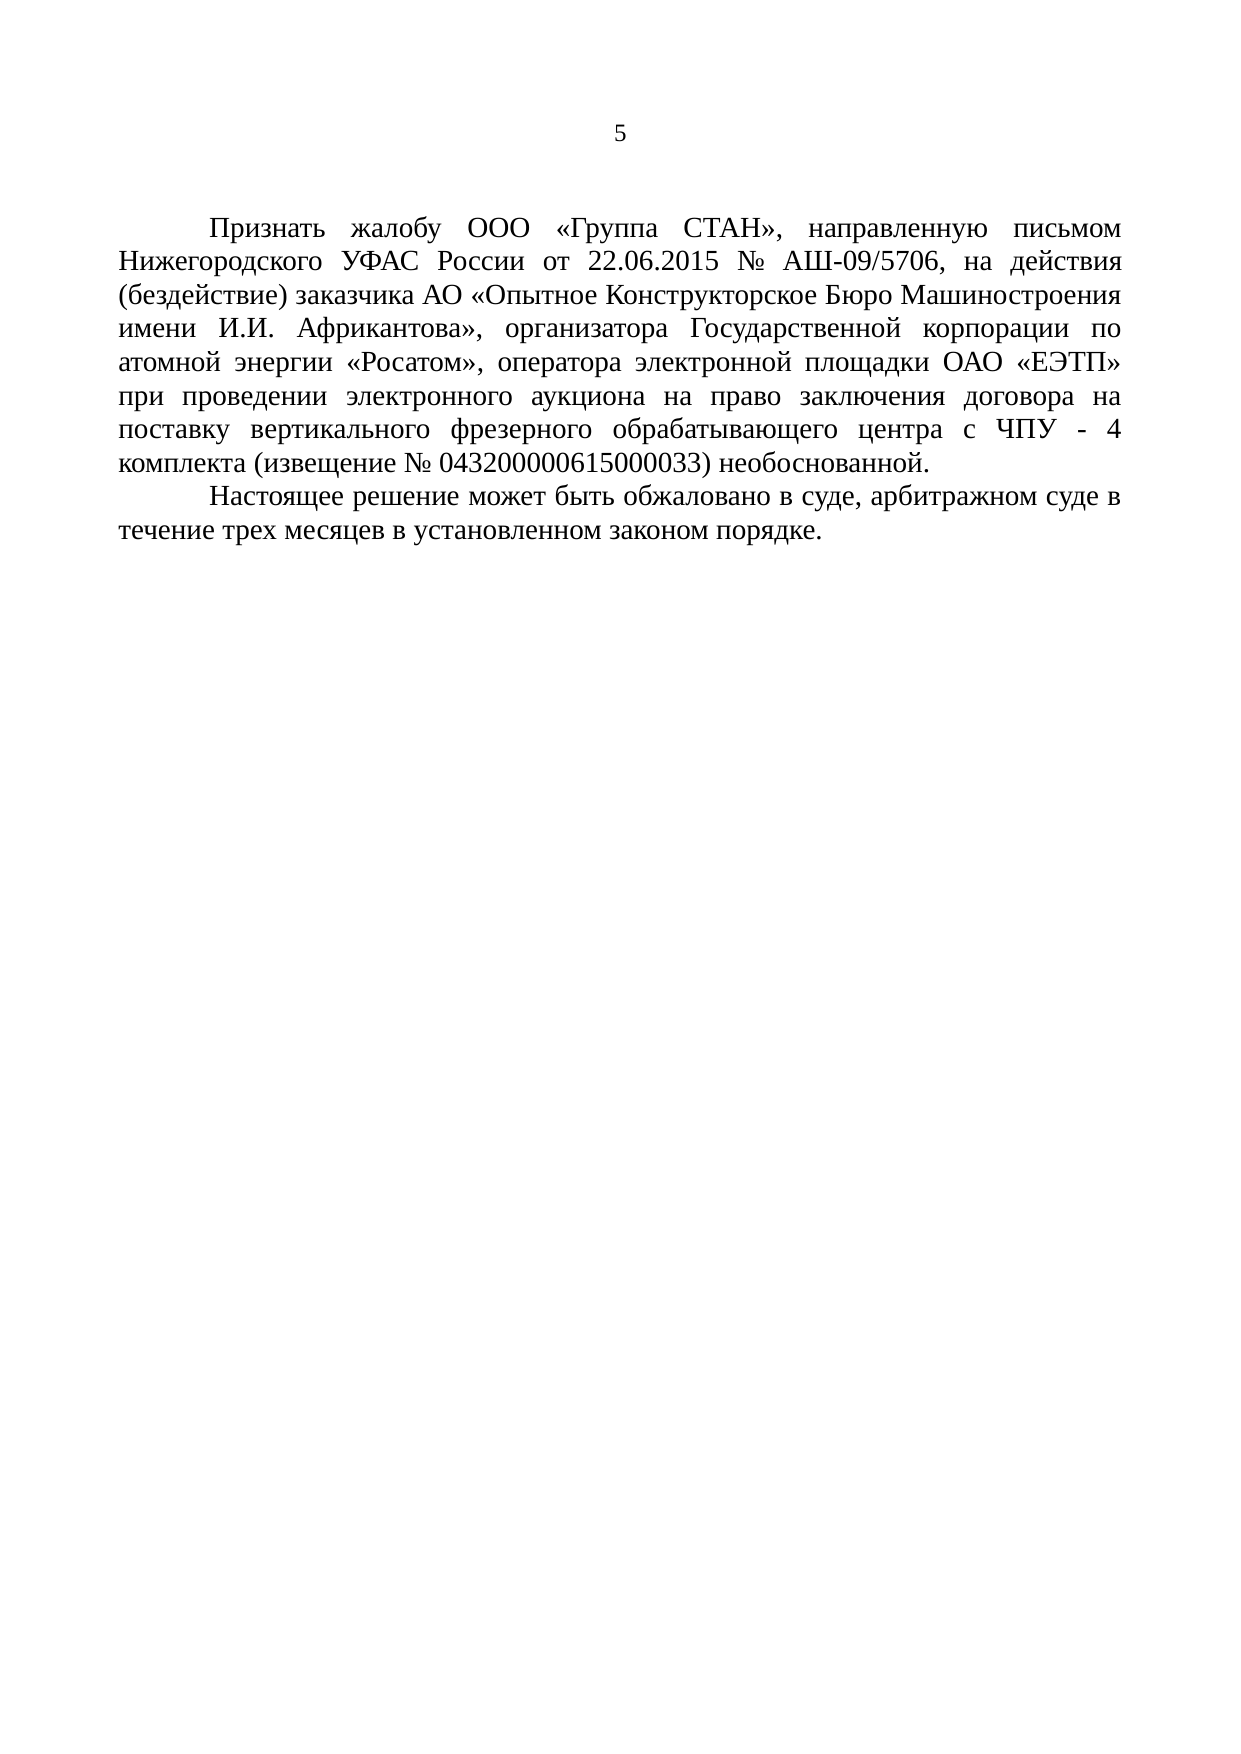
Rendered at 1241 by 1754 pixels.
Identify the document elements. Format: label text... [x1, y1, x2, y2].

text Настоящее решение может быть обжаловано в суде, арбитражном суде в течение трех месяцев в установленном законом порядке. [118, 478, 1122, 545]
text Признать жалобу ООО «Группа СТАН», направленную письмом Нижегородского УФАС России от 22.06.2015 № АШ-09/5706, на действия (бездействие) заказчика АО «Опытное Конструкторское Бюро Машиностроения имени И.И. Африкантова», организатора Государственной корпорации по атомной энергии «Росатом», оператора электронной площадки ОАО «ЕЭТП» при проведении электронного аукциона на право заключения договора на поставку вертикального фрезерного обрабатывающего центра с ЧПУ - 4 комплекта (извещение № 043200000615000033) необоснованной. [118, 210, 1122, 478]
